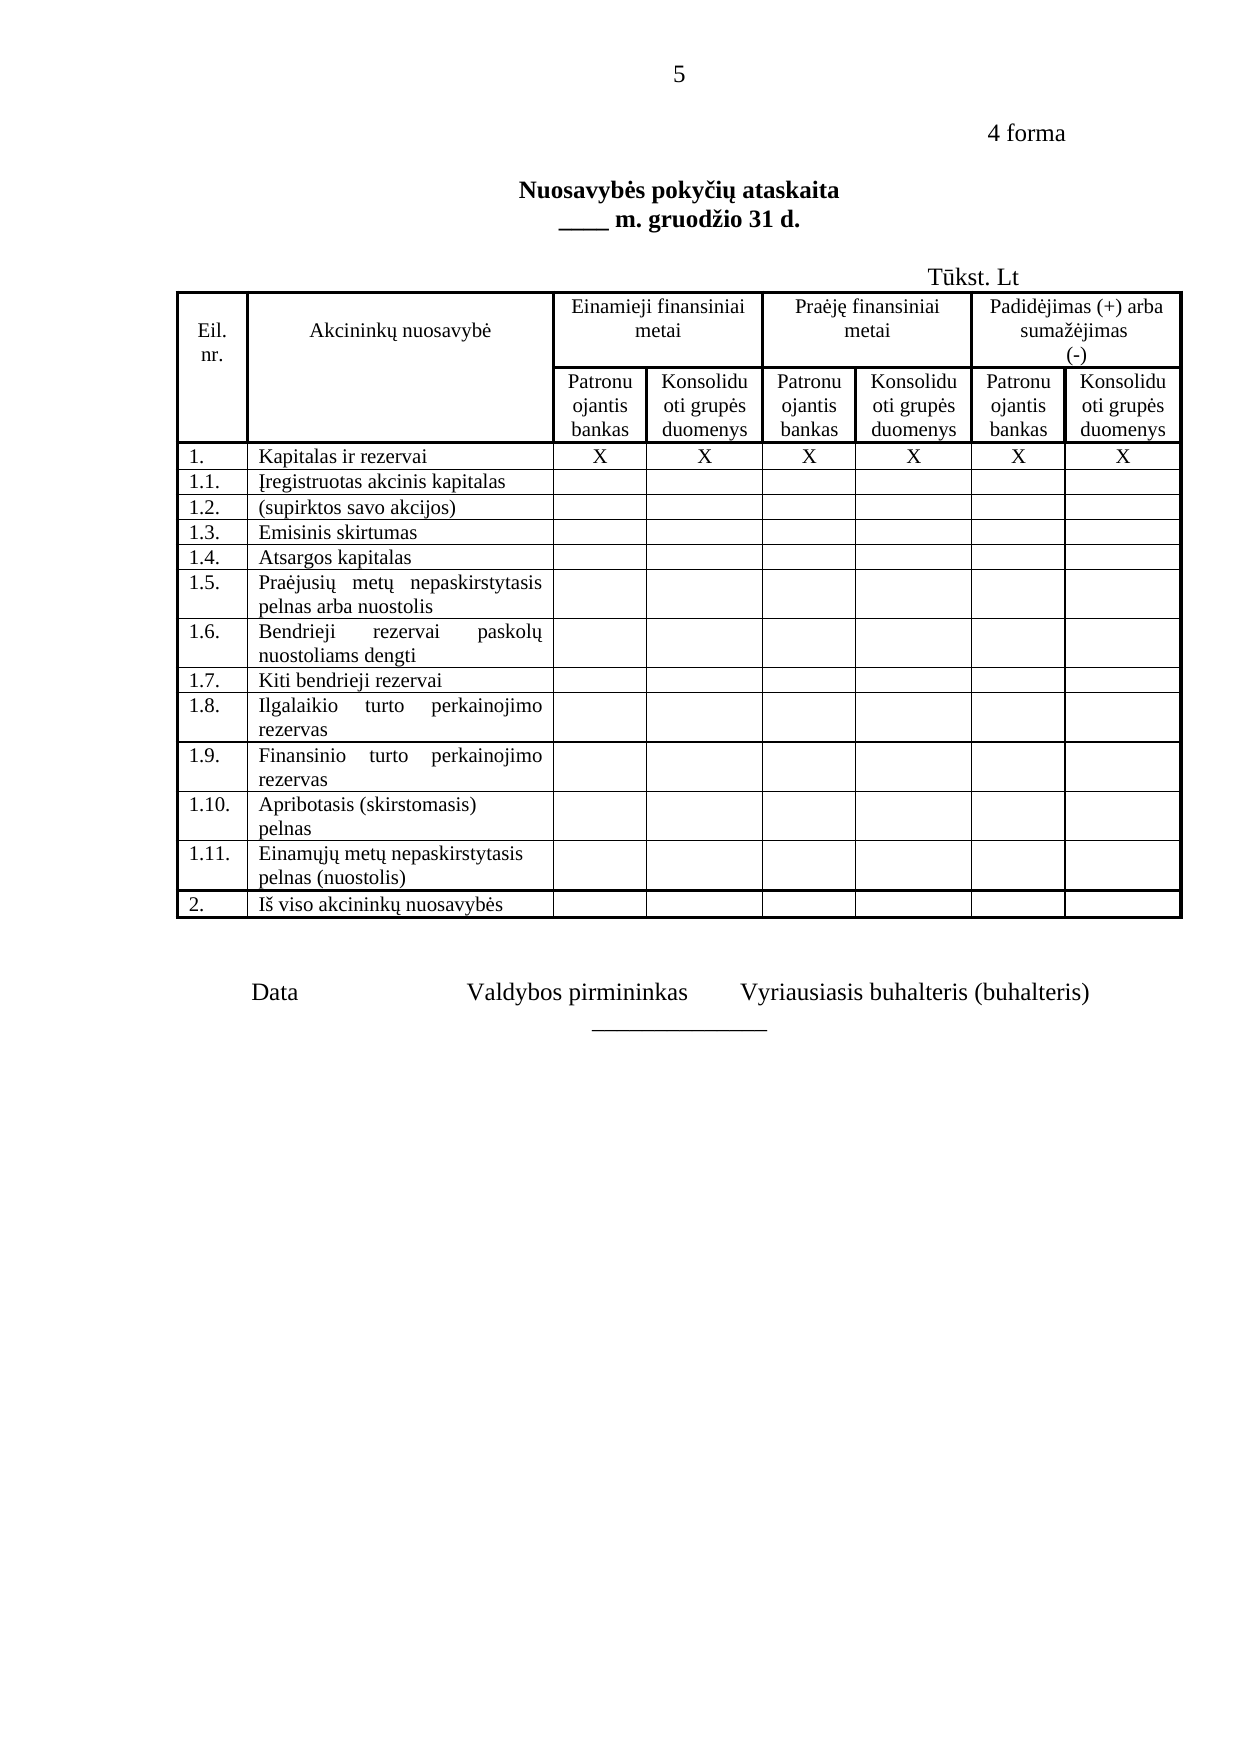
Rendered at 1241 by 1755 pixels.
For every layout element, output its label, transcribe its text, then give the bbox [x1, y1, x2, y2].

table_cell Einamųjų metų nepaskirstytasis pelnas (nuostolis) [248, 841, 553, 889]
table_cell [647, 619, 762, 667]
table_cell Atsargos kapitalas [248, 545, 553, 569]
table_cell [554, 495, 646, 519]
table_cell [554, 619, 646, 667]
table_cell [972, 470, 1064, 493]
table_cell [647, 570, 762, 618]
table_cell [554, 470, 646, 493]
table_cell 1.10. [179, 792, 247, 840]
table_cell [972, 668, 1064, 692]
table_cell [972, 693, 1064, 741]
table_cell [856, 841, 971, 889]
table_cell 1.9. [179, 743, 247, 791]
table_cell 1.6. [179, 619, 247, 667]
table_cell 1.3. [179, 520, 247, 544]
table_cell X [647, 444, 762, 468]
table_cell Patronuojantis bankas [764, 369, 854, 441]
table_cell [647, 841, 762, 889]
table_cell [972, 892, 1064, 916]
table_cell [856, 520, 971, 544]
table_cell [856, 619, 971, 667]
table_cell Emisinis skirtumas [248, 520, 553, 544]
table_cell [647, 743, 762, 791]
table_cell [647, 668, 762, 692]
table_cell [554, 792, 646, 840]
table_cell [1066, 545, 1179, 569]
table_cell Patronuojantis bankas [555, 369, 645, 441]
table_cell [1066, 470, 1179, 493]
table_cell (supirktos savo akcijos) [248, 495, 553, 519]
table_cell [647, 520, 762, 544]
table_cell 1.1. [179, 470, 247, 493]
table_cell Ilgalaikio turto perkainojimo rezervas [248, 693, 553, 741]
table_cell Kapitalas ir rezervai [248, 444, 553, 468]
table_cell [647, 470, 762, 493]
table_cell Patronuojantis bankas [973, 369, 1063, 441]
table_cell [972, 619, 1064, 667]
table_cell [856, 693, 971, 741]
table_cell X [1066, 444, 1179, 468]
table_cell [972, 545, 1064, 569]
table_cell Finansinio turto perkainojimo rezervas [248, 743, 553, 791]
table_cell [1066, 841, 1179, 889]
table_cell Konsoliduoti grupės duomenys [857, 369, 970, 441]
table_cell Praėjusių metų nepaskirstytasis pelnas arba nuostolis [248, 570, 553, 618]
table_cell [1066, 743, 1179, 791]
table_cell X [554, 444, 646, 468]
table_header Einamieji finansiniai metai [555, 294, 761, 366]
table_cell [972, 841, 1064, 889]
table_cell [763, 892, 855, 916]
table_cell X [972, 444, 1064, 468]
table_cell 1.4. [179, 545, 247, 569]
table_cell [763, 668, 855, 692]
table_cell [647, 892, 762, 916]
table_cell Bendrieji rezervai paskolų nuostoliams dengti [248, 619, 553, 667]
table_cell [856, 545, 971, 569]
table_cell [763, 693, 855, 741]
table_cell [763, 792, 855, 840]
table_cell [554, 693, 646, 741]
table_cell [856, 668, 971, 692]
table_cell [763, 520, 855, 544]
table_cell [554, 841, 646, 889]
table_cell [554, 668, 646, 692]
table_cell [972, 520, 1064, 544]
table_cell [1066, 495, 1179, 519]
table_cell [1066, 570, 1179, 618]
table_cell [1066, 693, 1179, 741]
table_cell [856, 470, 971, 493]
table_cell [763, 570, 855, 618]
table_cell [1066, 619, 1179, 667]
table_cell Konsoliduoti grupės duomenys [1067, 369, 1179, 441]
table_cell [1066, 892, 1179, 916]
table_cell Konsoliduoti grupės duomenys [648, 369, 761, 441]
table_cell [763, 619, 855, 667]
table_cell [972, 570, 1064, 618]
table_cell Įregistruotas akcinis kapitalas [248, 470, 553, 493]
table_cell [763, 743, 855, 791]
table_cell [554, 520, 646, 544]
table_header Praėję finansiniai metai [764, 294, 970, 366]
table_cell 1.8. [179, 693, 247, 741]
table_cell 1.2. [179, 495, 247, 519]
table_cell X [856, 444, 971, 468]
table_cell [763, 470, 855, 493]
table_cell X [763, 444, 855, 468]
table_cell [763, 495, 855, 519]
table_cell [554, 892, 646, 916]
table_cell [554, 743, 646, 791]
table_cell [647, 495, 762, 519]
table_cell [1066, 792, 1179, 840]
table_cell 1.11. [179, 841, 247, 889]
table_cell 1.7. [179, 668, 247, 692]
table_cell [647, 545, 762, 569]
table_cell [647, 792, 762, 840]
table_header Eil. nr. [179, 294, 246, 441]
text Tūkst. Lt [402, 262, 1181, 291]
table_cell [972, 792, 1064, 840]
table_cell [763, 545, 855, 569]
text ______________ [177, 1006, 1181, 1034]
text Data Valdybos pirmininkas Vyriausiasis buhalteris (buhalteris) [177, 977, 1181, 1006]
table_cell [554, 570, 646, 618]
table_cell [856, 792, 971, 840]
table_cell [647, 693, 762, 741]
table_cell [1066, 520, 1179, 544]
table_cell 1.5. [179, 570, 247, 618]
table_header Akcininkų nuosavybė [249, 294, 552, 441]
table_cell Iš viso akcininkų nuosavybės [248, 892, 553, 916]
table_cell [856, 570, 971, 618]
table_cell [856, 892, 971, 916]
table_cell 2. [179, 892, 247, 916]
table_cell [763, 841, 855, 889]
table_cell Apribotasis (skirstomasis) pelnas [248, 792, 553, 840]
table_header Padidėjimas (+) arba sumažėjimas (-) [973, 294, 1179, 366]
table_cell [1066, 668, 1179, 692]
text Nuosavybės pokyčių ataskaita [177, 176, 1181, 204]
table_cell [554, 545, 646, 569]
text ____ m. gruodžio 31 d. [177, 204, 1181, 233]
table_cell 1. [179, 444, 247, 468]
table_cell Kiti bendrieji rezervai [248, 668, 553, 692]
table_cell [972, 743, 1064, 791]
table_cell [856, 495, 971, 519]
table_cell [972, 495, 1064, 519]
text 4 forma [987, 118, 1181, 147]
table_cell [856, 743, 971, 791]
